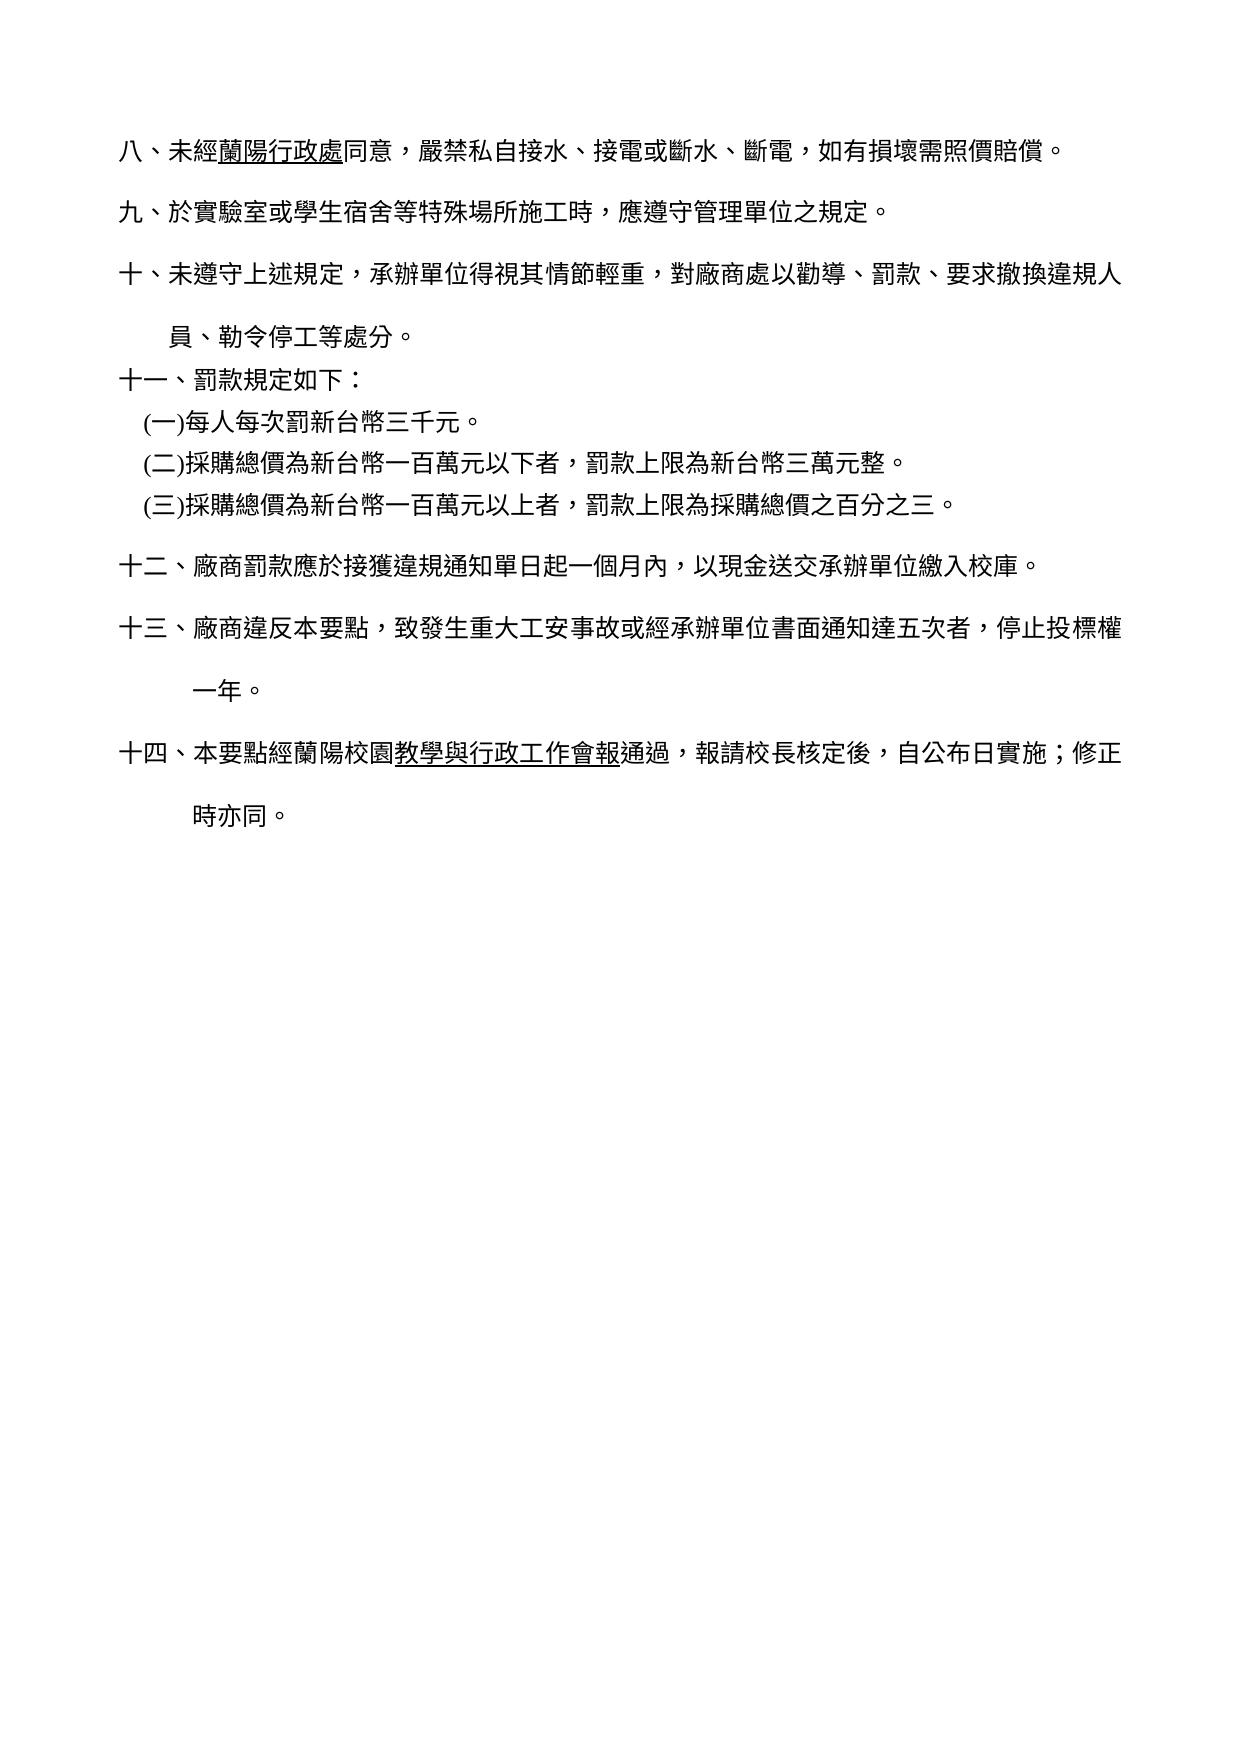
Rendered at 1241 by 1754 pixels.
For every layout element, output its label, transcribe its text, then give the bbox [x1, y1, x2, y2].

text (二)採購總價為新台幣一百萬元以下者，罰款上限為新台幣三萬元整。 [143, 439, 1130, 481]
text 十一、罰款規定如下： [118, 356, 1115, 398]
text 十、未遵守上述規定，承辦單位得視其情節輕重，對廠商處以勸導、罰款、要求撤換違規人員、勒令停工等處分。 [118, 231, 1122, 356]
text 八、未經蘭陽行政處同意，嚴禁私自接水、接電或斷水、斷電，如有損壞需照價賠償。 [118, 127, 1131, 169]
text (一)每人每次罰新台幣三千元。 [143, 398, 1130, 439]
text (三)採購總價為新台幣一百萬元以上者，罰款上限為採購總價之百分之三。 [143, 481, 1130, 523]
text 十二、廠商罰款應於接獲違規通知單日起一個月內，以現金送交承辦單位繳入校庫。 [118, 523, 1122, 585]
text 十三、廠商違反本要點，致發生重大工安事故或經承辦單位書面通知達五次者，停止投標權一年。 [118, 585, 1122, 710]
text 十四、本要點經蘭陽校園教學與行政工作會報通過，報請校長核定後，自公布日實施；修正時亦同。 [118, 710, 1122, 835]
text 九、於實驗室或學生宿舍等特殊場所施工時，應遵守管理單位之規定。 [118, 169, 1122, 231]
